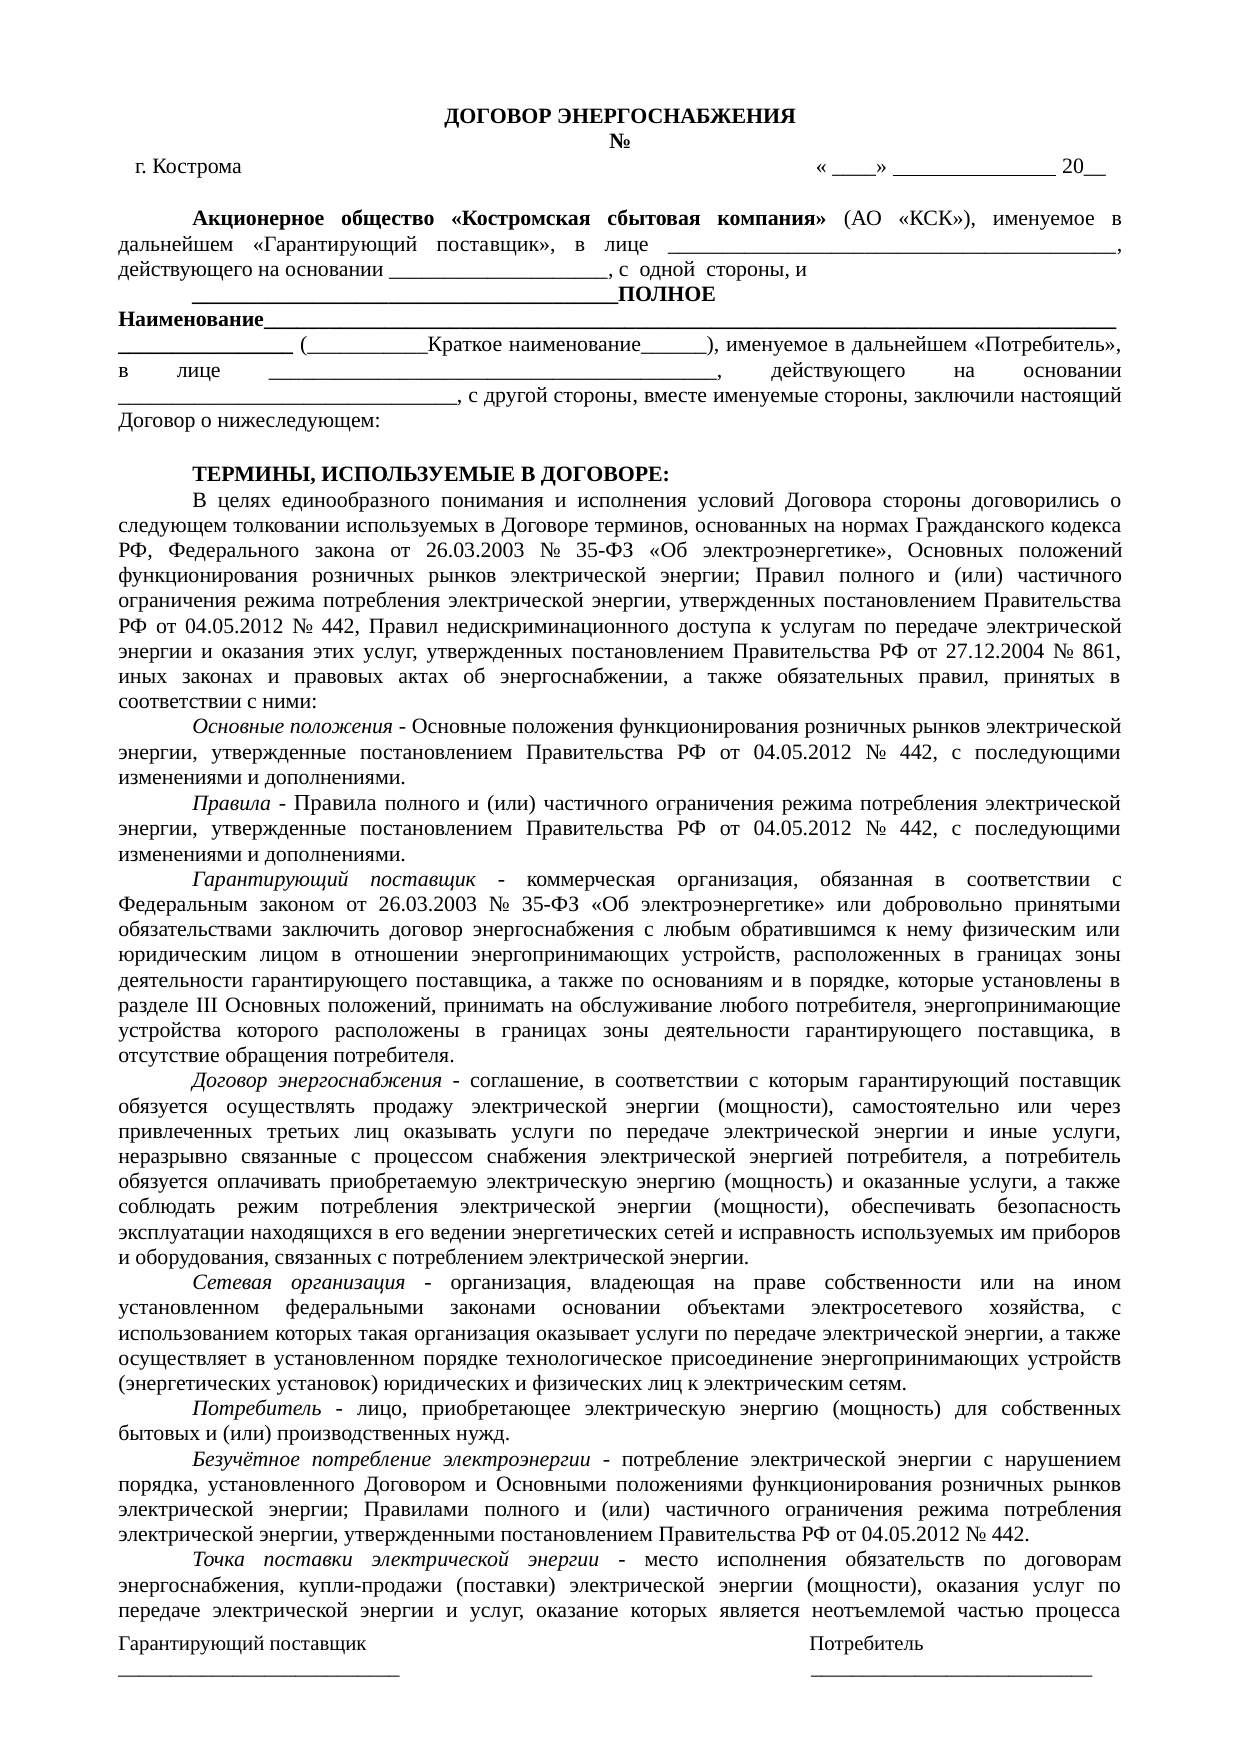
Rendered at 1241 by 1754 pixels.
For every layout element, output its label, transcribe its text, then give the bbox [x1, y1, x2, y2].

text г. Кострома « ____» 20__ [118, 153, 1122, 179]
text Акционерное общество «Костромская сбытовая компания» (АО «КСК»), именуемое в дальнейшем «Гарантирующий поставщик», в лице _________________________________________, действующего на основании ____________________, с одной стороны, и [118, 205, 1122, 281]
text Точка поставки электрической энергии - место исполнения обязательств по договорам энергоснабжения, купли-продажи (поставки) электрической энергии (мощности), оказания услуг по передаче электрической энергии и услуг, оказание которых является неотъемлемой частью процесса [118, 1546, 1122, 1622]
text Потребитель ‑ лицо, приобретающее электрическую энергию (мощность) для собственных бытовых и (или) производственных нужд. [118, 1395, 1122, 1446]
text Безучётное потребление электроэнергии - потребление электрической энергии с нарушением порядка, установленного Договором и Основными положениями функционирования розничных рынков электрической энергии; Правилами полного и (или) частичного ограничения режима потребления электрической энергии, утвержденными постановлением Правительства РФ от 04.05.2012 № 442. [118, 1446, 1122, 1546]
text Основные положения - Основные положения функционирования розничных рынков электрической энергии, утвержденные постановлением Правительства РФ от 04.05.2012 № 442, с последующими изменениями и дополнениями. [118, 713, 1122, 789]
text _______________________________________ПОЛНОЕ Наименование______________________________________________________________________________________________ (___________Краткое наименование______), именуемое в дальнейшем «Потребитель», в лице _________________________________________, действующего на основании _______________________________, с другой стороны, вместе именуемые стороны, заключили настоящий Договор о нижеследующем: [118, 281, 1122, 432]
text ТЕРМИНЫ, ИСПОЛЬЗУЕМЫЕ В ДОГОВОРЕ: [118, 460, 1122, 487]
text № [118, 128, 1122, 153]
text В целях единообразного понимания и исполнения условий Договора стороны договорились о следующем толковании используемых в Договоре терминов, основанных на нормах Гражданского кодекса РФ, Федерального закона от 26.03.2003 № 35-ФЗ «Об электроэнергетике», Основных положений функционирования розничных рынков электрической энергии; Правил полного и (или) частичного ограничения режима потребления электрической энергии, утвержденных постановлением Правительства РФ от 04.05.2012 № 442, Правил недискриминационного доступа к услугам по передаче электрической энергии и оказания этих услуг, утвержденных постановлением Правительства РФ от 27.12.2004 № 861, иных законах и правовых актах об энергоснабжении, а также обязательных правил, принятых в соответствии с ними: [118, 487, 1122, 713]
text Гарантирующий поставщик - коммерческая организация, обязанная в соответствии с Федеральным законом от 26.03.2003 № 35-ФЗ «Об электроэнергетике» или добровольно принятыми обязательствами заключить договор энергоснабжения с любым обратившимся к нему физическим или юридическим лицом в отношении энергопринимающих устройств, расположенных в границах зоны деятельности гарантирующего поставщика, а также по основаниям и в порядке, которые установлены в разделе III Основных положений, принимать на обслуживание любого потребителя, энергопринимающие устройства которого расположены в границах зоны деятельности гарантирующего поставщика, в отсутствие обращения потребителя. [118, 866, 1122, 1067]
text ДОГОВОР ЭНЕРГОСНАБЖЕНИЯ [118, 103, 1122, 128]
text Сетевая организация - организация, владеющая на праве собственности или на ином установленном федеральными законами основании объектами электросетевого хозяйства, с использованием которых такая организация оказывает услуги по передаче электрической энергии, а также осуществляет в установленном порядке технологическое присоединение энергопринимающих устройств (энергетических установок) юридических и физических лиц к электрическим сетям. [118, 1269, 1122, 1395]
text Договор энергоснабжения - соглашение, в соответствии с которым гарантирующий поставщик обязуется осуществлять продажу электрической энергии (мощности), самостоятельно или через привлеченных третьих лиц оказывать услуги по передаче электрической энергии и иные услуги, неразрывно связанные с процессом снабжения электрической энергией потребителя, а потребитель обязуется оплачивать приобретаемую электрическую энергию (мощность) и оказанные услуги, а также соблюдать режим потребления электрической энергии (мощности), обеспечивать безопасность эксплуатации находящихся в его ведении энергетических сетей и исправность используемых им приборов и оборудования, связанных с потреблением электрической энергии. [118, 1067, 1122, 1269]
text Правила - Правила полного и (или) частичного ограничения режима потребления электрической энергии, утвержденные постановлением Правительства РФ от 04.05.2012 № 442, с последующими изменениями и дополнениями. [118, 789, 1122, 866]
